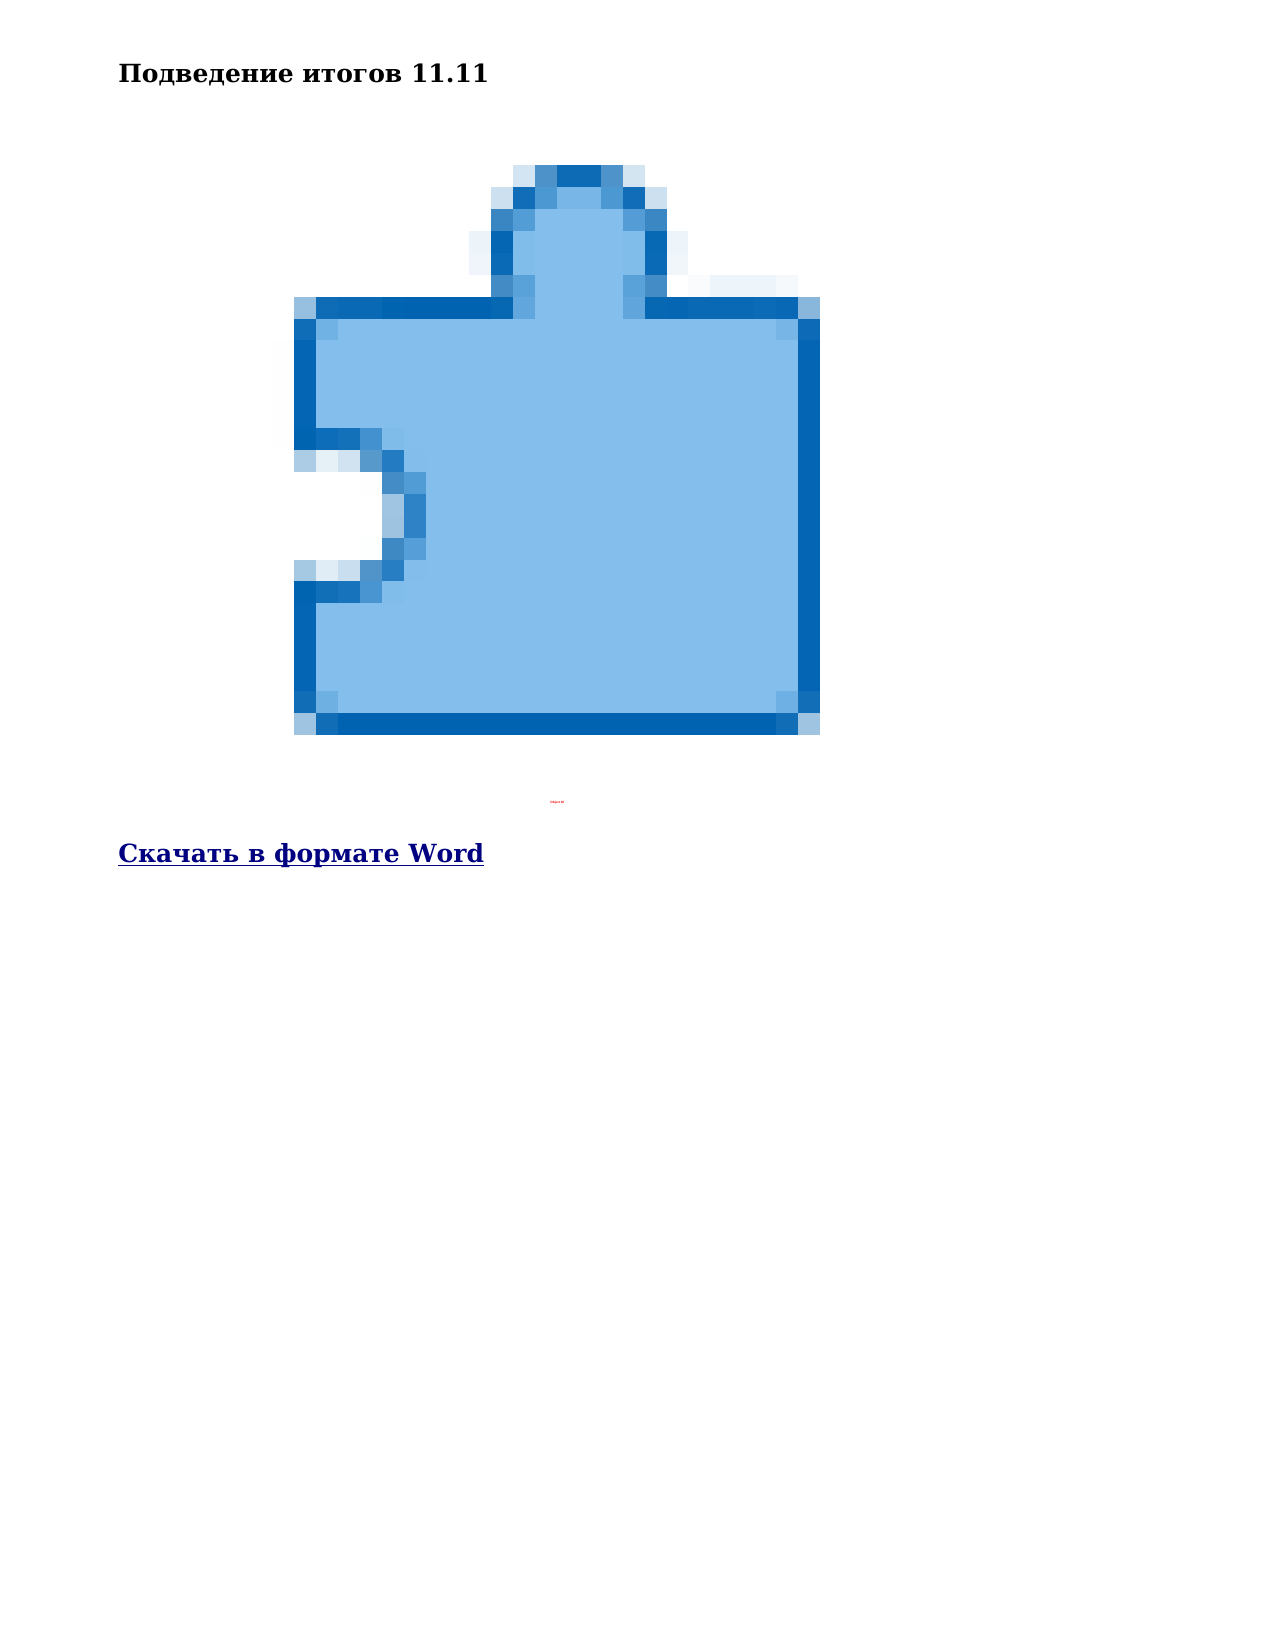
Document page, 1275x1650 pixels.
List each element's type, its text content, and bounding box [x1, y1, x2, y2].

text Скачать в формате Word [118, 839, 1216, 869]
subtitle Подведение итогов 11.11 [118, 59, 1216, 88]
